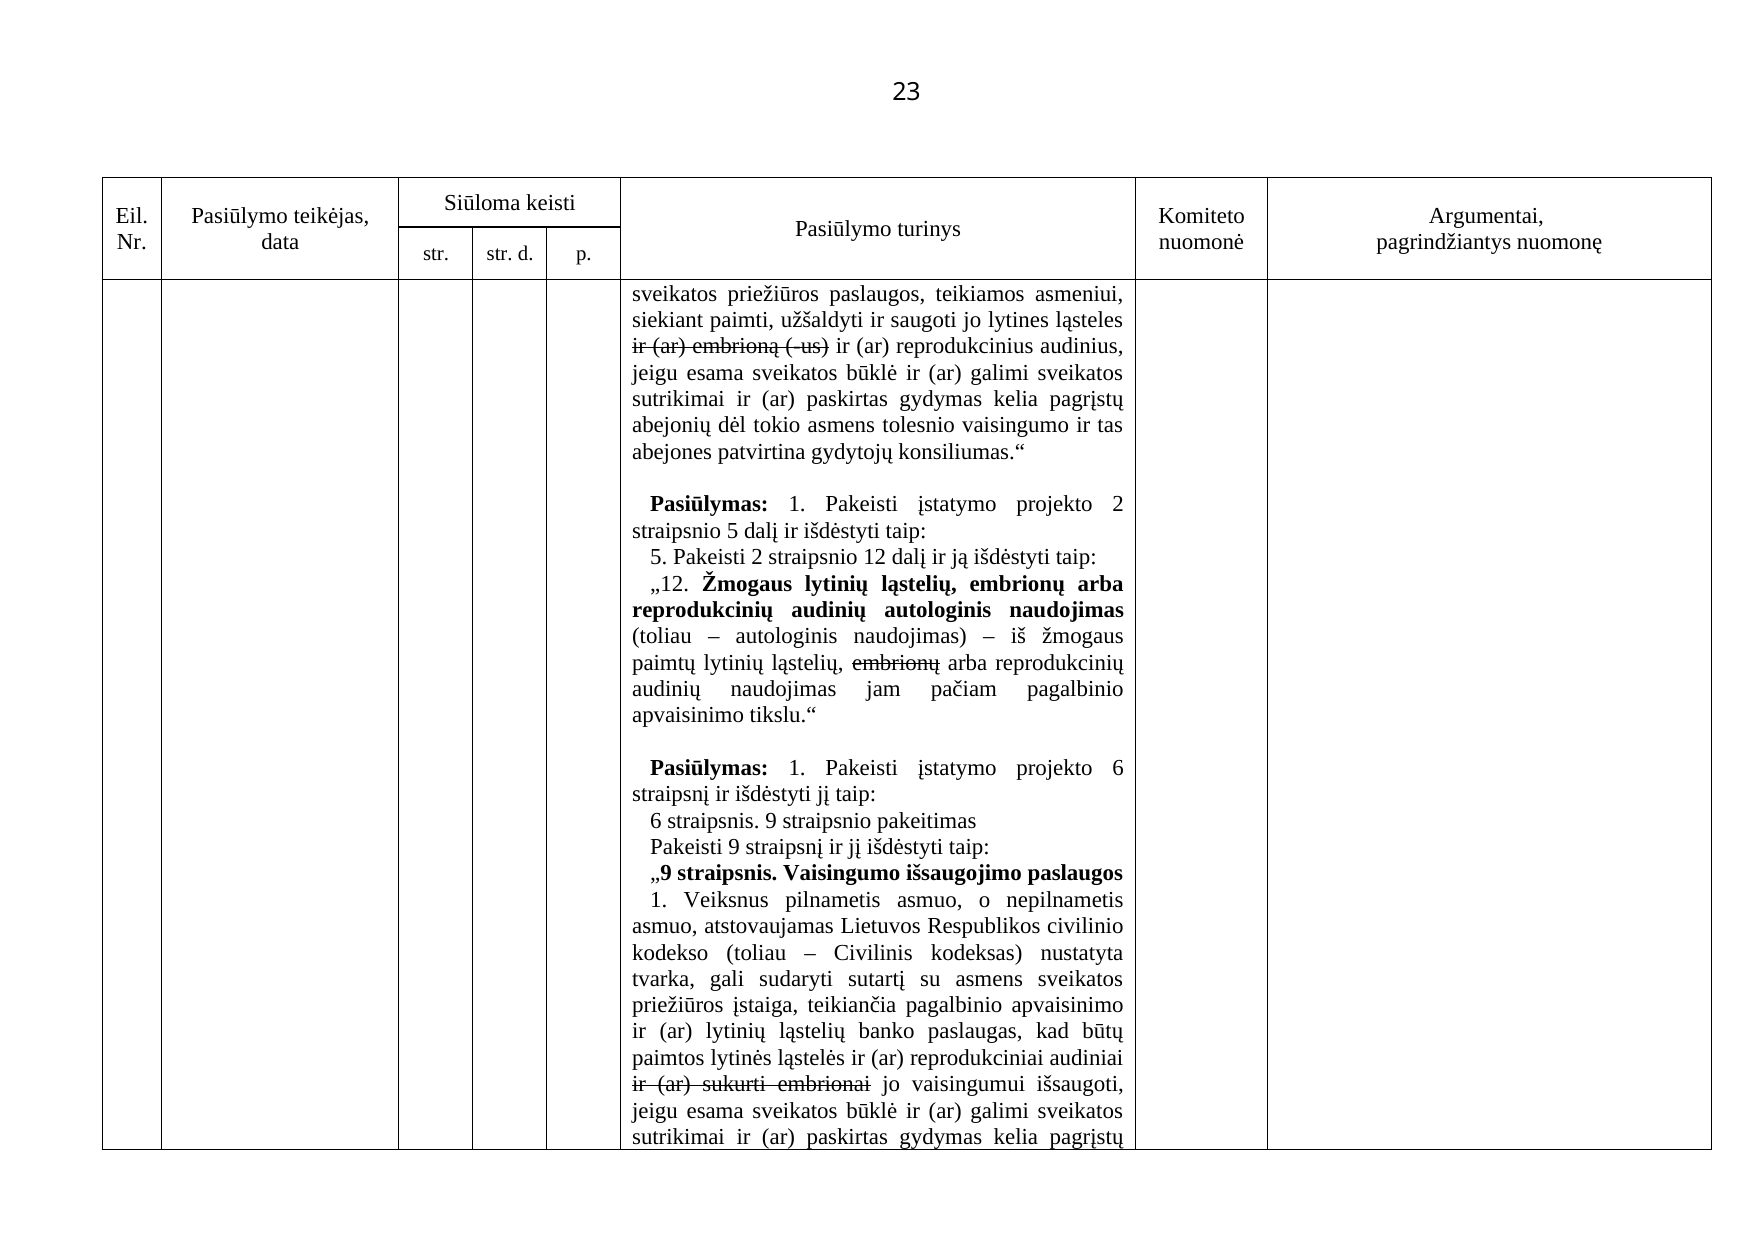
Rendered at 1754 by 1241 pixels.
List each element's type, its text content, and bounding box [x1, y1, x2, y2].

table_cell sveikatos priežiūros paslaugos, teikiamos asmeniui, siekiant paimti, užšaldyti ir saugoti jo lytines ląsteles ir (ar) embrioną (-us) ir (ar) reprodukcinius audinius, jeigu esama sveikatos būklė ir (ar) galimi sveikatos sutrikimai ir (ar) paskirtas gydymas kelia pagrįstų abejonių dėl tokio asmens tolesnio vaisingumo ir tas abejones patvirtina gydytojų konsiliumas.“ Pasiūlymas: 1. Pakeisti įstatymo projekto 2 straipsnio 5 dalį ir išdėstyti taip: 5. Pakeisti 2 straipsnio 12 dalį ir ją išdėstyti taip: „12. Žmogaus lytinių ląstelių, embrionų arba reprodukcinių audinių autologinis naudojimas (toliau – autologinis naudojimas) – iš žmogaus paimtų lytinių ląstelių, embrionų arba reprodukcinių audinių naudojimas jam pačiam pagalbinio apvaisinimo tikslu.“ Pasiūlymas: 1. Pakeisti įstatymo projekto 6 straipsnį ir išdėstyti jį taip: 6 straipsnis. 9 straipsnio pakeitimas Pakeisti 9 straipsnį ir jį išdėstyti taip: „9 straipsnis. Vaisingumo išsaugojimo paslaugos 1. Veiksnus pilnametis asmuo, o nepilnametis asmuo, atstovaujamas Lietuvos Respublikos civilinio kodekso (toliau – Civilinis kodeksas) nustatyta tvarka, gali sudaryti sutartį su asmens sveikatos priežiūros įstaiga, teikiančia pagalbinio apvaisinimo ir (ar) lytinių ląstelių banko paslaugas, kad būtų paimtos lytinės ląstelės ir (ar) reprodukciniai audiniai ir (ar) sukurti embrionai jo vaisingumui išsaugoti, jeigu esama sveikatos būklė ir (ar) galimi sveikatos sutrikimai ir (ar) paskirtas gydymas kelia pagrįstų [621, 280, 1135, 1149]
table_header Argumentai, pagrindžiantys nuomonę [1268, 178, 1711, 279]
table_header Eil. Nr. [103, 178, 161, 279]
table_cell str. [399, 228, 472, 279]
table_cell p. [547, 228, 620, 279]
table_header Siūloma keisti [399, 178, 620, 226]
table_cell str. d. [473, 228, 546, 279]
table_header Pasiūlymo turinys [621, 178, 1135, 279]
table_header Komiteto nuomonė [1136, 178, 1267, 279]
table_cell [1268, 280, 1711, 1149]
table_cell [473, 280, 546, 1149]
table_cell [103, 280, 161, 1149]
table_cell [547, 280, 620, 1149]
table_cell [399, 280, 472, 1149]
table_header Pasiūlymo teikėjas, data [162, 178, 398, 279]
table_cell [1136, 280, 1267, 1149]
table_cell [162, 280, 398, 1149]
